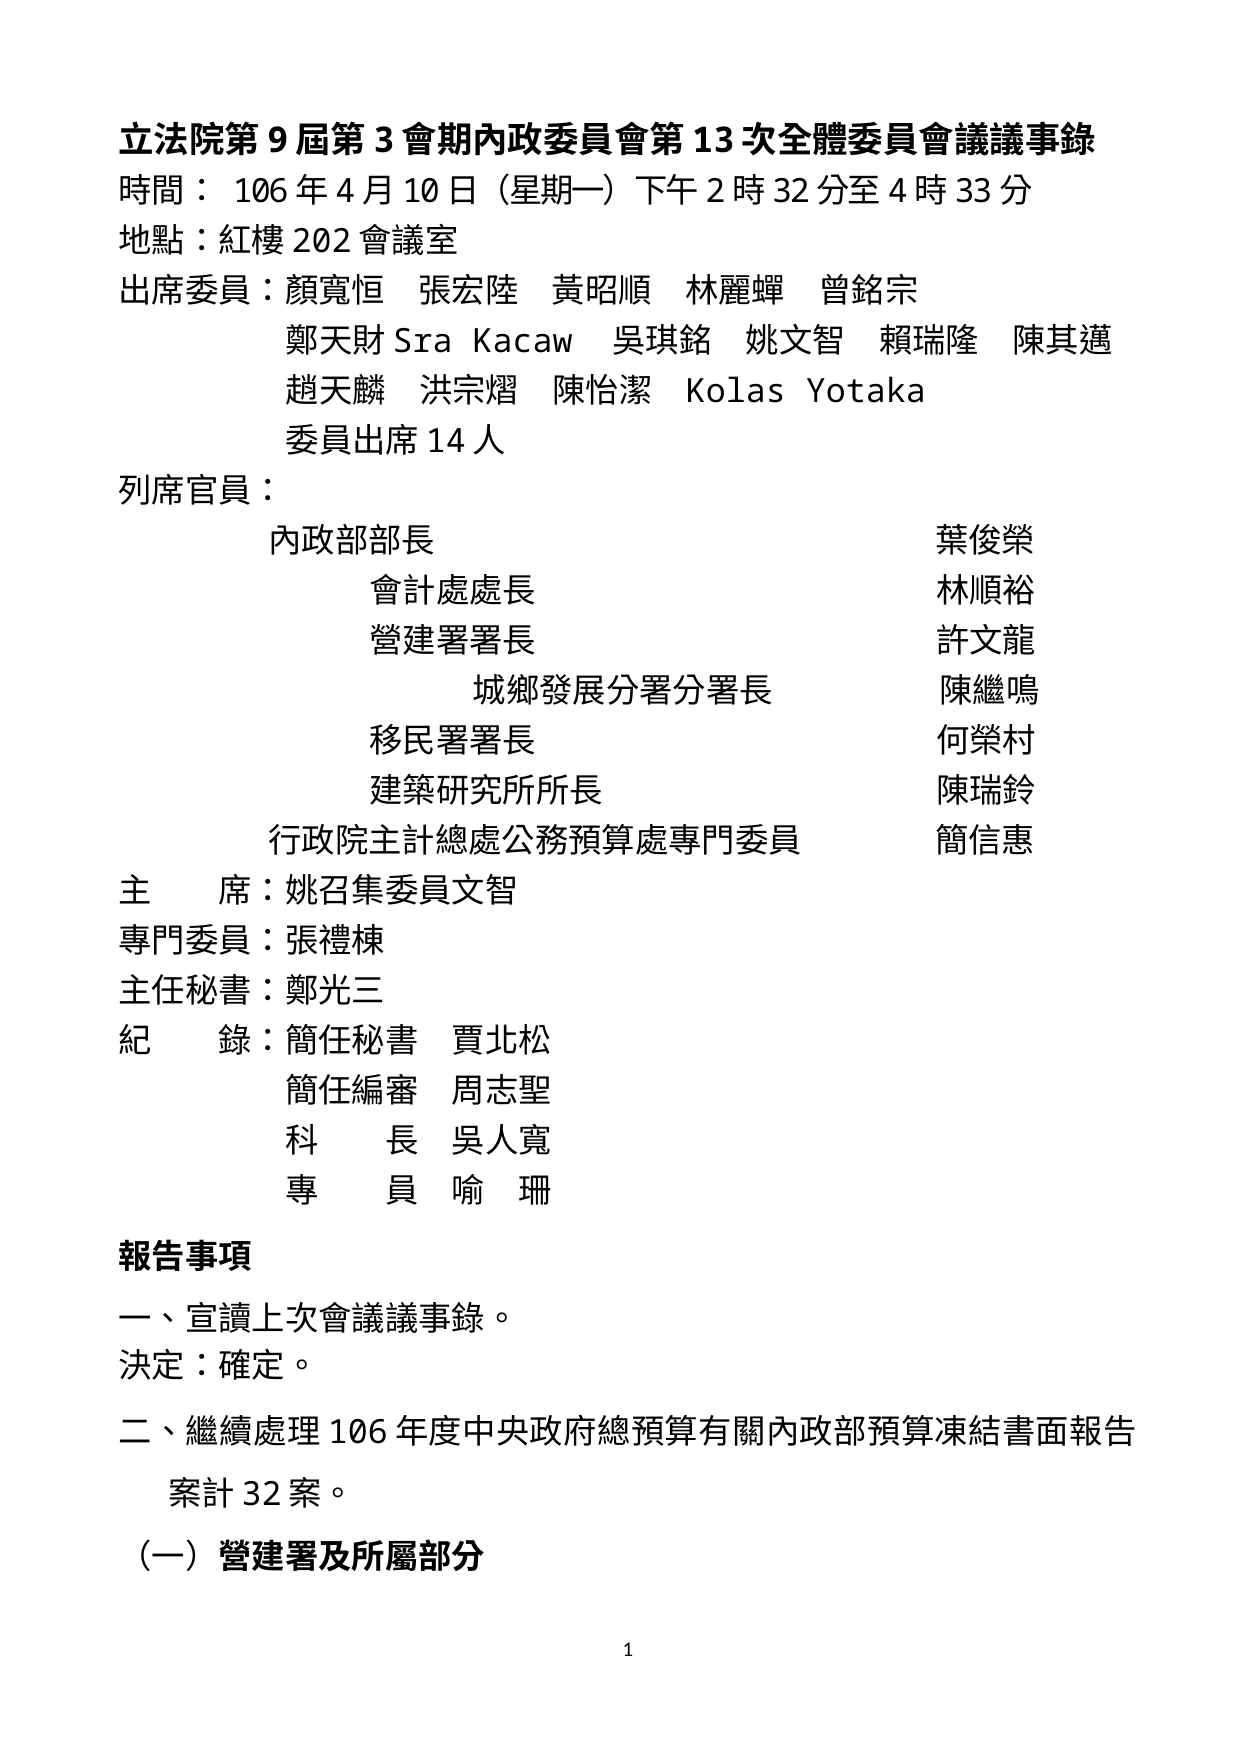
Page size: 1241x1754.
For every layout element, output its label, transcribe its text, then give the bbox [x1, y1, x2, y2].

text 專門委員：張禮棟 [118, 912, 1240, 962]
text 會計處處長 林順裕 [299, 562, 1137, 612]
text 移民署署長 何榮村 [299, 712, 1137, 762]
text 鄭天財Sra Kacaw 吳琪銘 姚文智 賴瑞隆 陳其邁 [286, 312, 1152, 362]
text 內政部部長 葉俊榮 [268, 512, 1137, 562]
text 營建署署長 許文龍 [299, 612, 1137, 662]
text 一、宣讀上次會議議事錄。 [118, 1275, 1138, 1337]
text 趙天麟 洪宗熠 陳怡潔 Kolas Yotaka [286, 362, 1152, 412]
text 簡任編審 周志聖 [118, 1062, 1240, 1112]
text 紀 錄：簡任秘書 賈北松 [118, 1012, 1240, 1062]
text 出席委員：顏寬恒 張宏陸 黃昭順 林麗蟬 曾銘宗 [118, 262, 1163, 312]
text 主 席：姚召集委員文智 [118, 862, 1240, 912]
text 委員出席14人 [286, 412, 1152, 462]
text 專 員 喻 珊 [118, 1162, 1240, 1212]
text 時間： 106年4月10日（星期一）下午2時32分至4時33分 [118, 162, 1137, 212]
text 科 長 吳人寬 [118, 1112, 1240, 1162]
text 立法院第9屆第3會期內政委員會第13次全體委員會議議事錄 [118, 112, 1137, 162]
text 二、繼續處理106年度中央政府總預算有關內政部預算凍結書面報告案計32案。 [118, 1387, 1138, 1512]
text 地點：紅樓202會議室 [118, 212, 1137, 262]
text 報告事項 [118, 1212, 1240, 1275]
text 列席官員： [118, 462, 1137, 512]
text 行政院主計總處公務預算處專門委員 簡信惠 [268, 812, 1137, 862]
text （一）營建署及所屬部分 [118, 1512, 1137, 1575]
text 主任秘書：鄭光三 [118, 962, 1240, 1012]
text 建築研究所所長 陳瑞鈴 [299, 762, 1137, 812]
text 決定：確定。 [118, 1337, 1142, 1387]
text 城鄉發展分署分署長 陳繼鳴 [299, 662, 1137, 712]
